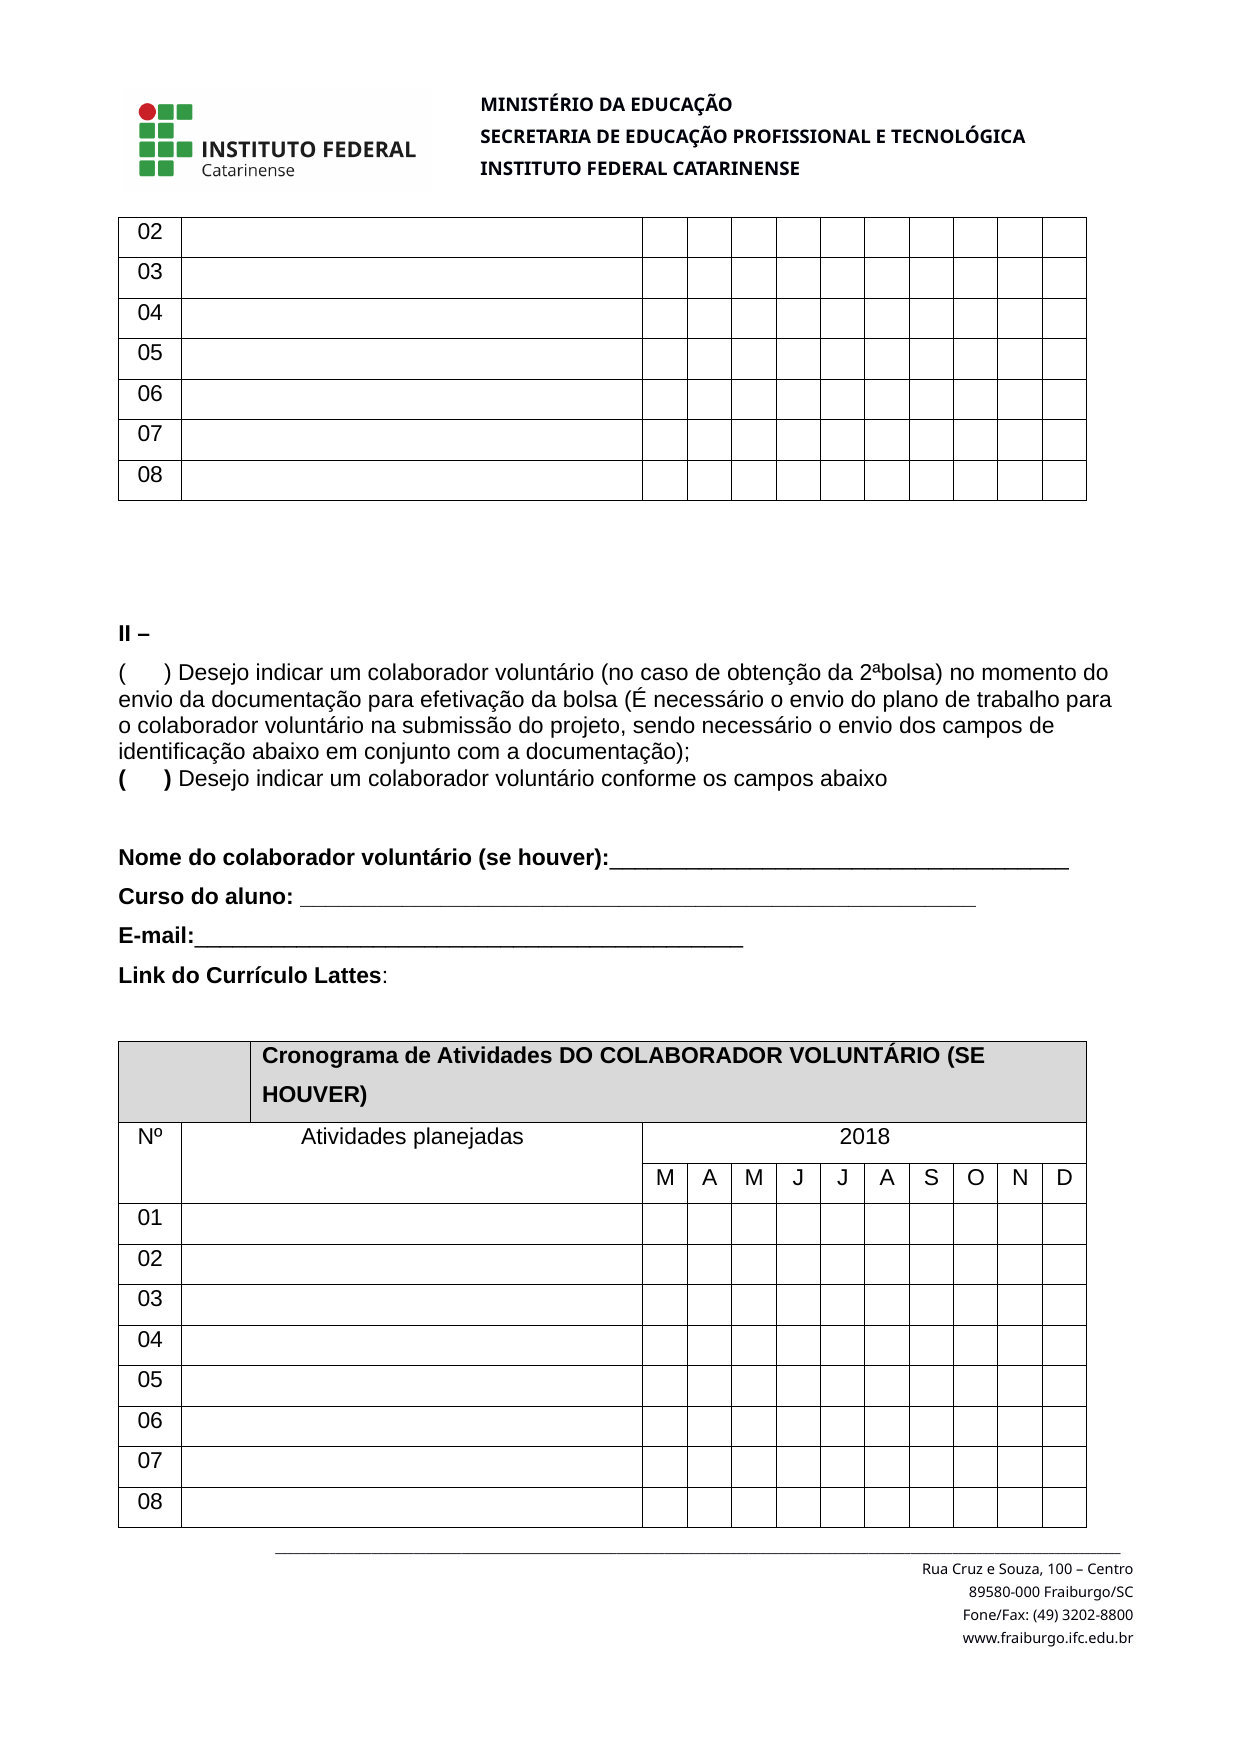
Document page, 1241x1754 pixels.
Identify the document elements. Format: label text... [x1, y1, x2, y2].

table_cell [821, 1245, 864, 1284]
table_cell [643, 299, 687, 338]
table_cell [865, 1204, 909, 1244]
table_cell [182, 1245, 642, 1284]
table_header [119, 1042, 250, 1122]
table_cell [777, 1285, 820, 1325]
table_cell [910, 1285, 953, 1325]
table_cell [865, 1488, 909, 1527]
table_cell [643, 1366, 687, 1406]
table_cell [732, 299, 776, 338]
table_cell 03 [119, 258, 181, 298]
table_cell N [998, 1164, 1042, 1203]
table_cell [821, 380, 864, 419]
table_cell [688, 420, 731, 460]
table_cell [910, 299, 953, 338]
table_cell [182, 339, 642, 379]
table_cell [998, 1366, 1042, 1406]
table_cell [910, 1204, 953, 1244]
table_cell 07 [119, 420, 181, 460]
table_cell [643, 258, 687, 298]
table_cell [643, 461, 687, 500]
table_cell [688, 1285, 731, 1325]
table_cell A [865, 1164, 909, 1203]
table_cell A [688, 1164, 731, 1203]
table_cell [821, 461, 864, 500]
table_cell [777, 1245, 820, 1284]
table_cell [954, 420, 997, 460]
text II – [118, 620, 1122, 646]
table_cell [1043, 1366, 1086, 1406]
table_cell [777, 1447, 820, 1487]
table_cell 05 [119, 339, 181, 379]
table_cell [1043, 1407, 1086, 1446]
table_cell [910, 258, 953, 298]
table_cell [777, 258, 820, 298]
text ( ) Desejo indicar um colaborador voluntário conforme os campos abaixo [118, 764, 1122, 791]
table_cell [865, 1326, 909, 1365]
table_cell [865, 1285, 909, 1325]
table_cell 06 [119, 380, 181, 419]
table_cell [821, 1366, 864, 1406]
table_cell [732, 1285, 776, 1325]
table_cell [865, 1407, 909, 1446]
table_cell [865, 1447, 909, 1487]
table_cell [182, 1447, 642, 1487]
table_cell [732, 1407, 776, 1446]
table_cell [777, 1488, 820, 1527]
table_cell [821, 299, 864, 338]
table_cell [777, 1326, 820, 1365]
table_cell [1043, 1285, 1086, 1325]
table_cell [643, 1326, 687, 1365]
text E-mail:___________________________________________ [118, 922, 1122, 949]
table_cell [954, 1326, 997, 1365]
table_cell [954, 380, 997, 419]
table_cell S [910, 1164, 953, 1203]
table_cell [865, 218, 909, 257]
table_cell [732, 380, 776, 419]
table_cell [688, 218, 731, 257]
table_cell [954, 218, 997, 257]
table_cell [643, 420, 687, 460]
table_cell [954, 1366, 997, 1406]
table_cell [777, 1407, 820, 1446]
table_cell J [777, 1164, 820, 1203]
table_cell [910, 1245, 953, 1284]
table_cell [954, 1407, 997, 1446]
table_cell [998, 380, 1042, 419]
table_cell [732, 461, 776, 500]
table_cell [910, 218, 953, 257]
table_cell [954, 1285, 997, 1325]
table_cell [998, 339, 1042, 379]
table_cell [182, 1326, 642, 1365]
table_cell [643, 1488, 687, 1527]
table_cell [910, 1366, 953, 1406]
table_cell [182, 1366, 642, 1406]
table_cell [643, 380, 687, 419]
table_cell [910, 1326, 953, 1365]
table_cell [998, 1204, 1042, 1244]
table_cell [182, 1204, 642, 1244]
table_cell [910, 1407, 953, 1446]
table_cell [688, 258, 731, 298]
table_cell [1043, 461, 1086, 500]
table_cell [998, 1488, 1042, 1527]
table_cell M [643, 1164, 687, 1203]
table_cell [821, 1326, 864, 1365]
table_cell [821, 420, 864, 460]
table_cell D [1043, 1164, 1086, 1203]
table_cell [998, 258, 1042, 298]
table_cell [998, 420, 1042, 460]
table_cell [1043, 1326, 1086, 1365]
table_cell 2018 [643, 1123, 1086, 1163]
table_cell [998, 1285, 1042, 1325]
table_cell [998, 1407, 1042, 1446]
table_cell [182, 1488, 642, 1527]
table_cell [182, 299, 642, 338]
table_cell [688, 1204, 731, 1244]
table_cell [643, 1285, 687, 1325]
table_cell O [954, 1164, 997, 1203]
table_cell [688, 1366, 731, 1406]
table_cell [732, 420, 776, 460]
table_cell [643, 218, 687, 257]
table_cell [954, 299, 997, 338]
table_cell 01 [119, 1204, 181, 1244]
table_cell [1043, 420, 1086, 460]
table_cell [182, 380, 642, 419]
table_cell [954, 339, 997, 379]
table_cell [998, 1447, 1042, 1487]
table_cell [910, 420, 953, 460]
table_cell [182, 258, 642, 298]
table_cell Atividades planejadas [182, 1123, 642, 1203]
table_cell [688, 1326, 731, 1365]
table_cell [865, 380, 909, 419]
table_cell [777, 299, 820, 338]
table_cell [643, 1245, 687, 1284]
table_cell [910, 1447, 953, 1487]
table_cell [865, 299, 909, 338]
table_cell [865, 258, 909, 298]
table_cell [732, 218, 776, 257]
table_cell [910, 461, 953, 500]
table_cell [1043, 1447, 1086, 1487]
table_cell [688, 1488, 731, 1527]
table_cell [688, 339, 731, 379]
table_cell [777, 339, 820, 379]
table_header Cronograma de Atividades DO COLABORADOR VOLUNTÁRIO (SE HOUVER) [251, 1042, 1086, 1122]
table_cell 03 [119, 1285, 181, 1325]
table_cell [821, 339, 864, 379]
table_cell [732, 1447, 776, 1487]
table_cell [865, 461, 909, 500]
table_cell [954, 1245, 997, 1284]
table_cell [688, 380, 731, 419]
table_cell [954, 1447, 997, 1487]
table_cell [643, 1204, 687, 1244]
table_cell [821, 1407, 864, 1446]
table_cell [732, 1366, 776, 1406]
table_cell [910, 380, 953, 419]
table_cell 07 [119, 1447, 181, 1487]
table_cell [1043, 1204, 1086, 1244]
table_cell [732, 339, 776, 379]
table_cell 05 [119, 1366, 181, 1406]
table_cell 08 [119, 1488, 181, 1527]
table_cell [182, 461, 642, 500]
text Curso do aluno: _____________________________________________________ [118, 883, 1122, 909]
table_cell [777, 218, 820, 257]
table_cell [954, 1204, 997, 1244]
table_cell [865, 420, 909, 460]
table_cell [688, 461, 731, 500]
table_cell [182, 420, 642, 460]
table_cell [910, 1488, 953, 1527]
table_cell [643, 1407, 687, 1446]
table_cell Nº [119, 1123, 181, 1203]
text ( ) Desejo indicar um colaborador voluntário (no caso de obtenção da 2ªbolsa) no momento do envio da documentação para efetivação da bolsa (É necessário o envio do plano de trabalho para o colaborador voluntário na submissão do projeto, sendo necessário o envio dos campos de identificação abaixo em conjunto com a documentação); [118, 659, 1122, 764]
table_cell [865, 1245, 909, 1284]
text Link do Currículo Lattes: [118, 962, 1122, 988]
table_cell [821, 1204, 864, 1244]
table_cell [777, 1366, 820, 1406]
table_cell J [821, 1164, 864, 1203]
table_cell [1043, 380, 1086, 419]
table_cell [998, 218, 1042, 257]
table_cell [732, 1204, 776, 1244]
table_cell [777, 1204, 820, 1244]
table_cell M [732, 1164, 776, 1203]
table_cell [1043, 299, 1086, 338]
table_cell 02 [119, 1245, 181, 1284]
table_cell [732, 1488, 776, 1527]
table_cell [732, 258, 776, 298]
table_cell [732, 1245, 776, 1284]
table_cell [998, 1326, 1042, 1365]
table_cell 04 [119, 299, 181, 338]
table_cell [954, 1488, 997, 1527]
table_cell [998, 299, 1042, 338]
table_cell [821, 1447, 864, 1487]
table_cell [821, 1285, 864, 1325]
table_cell [777, 420, 820, 460]
table_cell [182, 218, 642, 257]
table_cell [910, 339, 953, 379]
table_cell [821, 1488, 864, 1527]
table_cell [998, 461, 1042, 500]
table_cell [1043, 1488, 1086, 1527]
table_cell [1043, 218, 1086, 257]
table_cell [1043, 258, 1086, 298]
table_cell [1043, 339, 1086, 379]
table_cell [821, 218, 864, 257]
table_cell [182, 1285, 642, 1325]
table_cell [688, 299, 731, 338]
table_cell [182, 1407, 642, 1446]
table_cell [688, 1407, 731, 1446]
table_cell [954, 461, 997, 500]
table_cell [688, 1245, 731, 1284]
table_cell [643, 339, 687, 379]
table_cell 04 [119, 1326, 181, 1365]
table_cell 06 [119, 1407, 181, 1446]
table_cell 08 [119, 461, 181, 500]
table_cell [998, 1245, 1042, 1284]
table_cell [777, 461, 820, 500]
table_cell [954, 258, 997, 298]
table_cell 02 [119, 218, 181, 257]
picture [123, 88, 431, 191]
text Nome do colaborador voluntário (se houver):____________________________________ [118, 843, 1122, 870]
table_cell [777, 380, 820, 419]
table_cell [865, 339, 909, 379]
table_cell [643, 1447, 687, 1487]
table_cell [1043, 1245, 1086, 1284]
table_cell [865, 1366, 909, 1406]
table_cell [821, 258, 864, 298]
table_cell [732, 1326, 776, 1365]
table_cell [688, 1447, 731, 1487]
